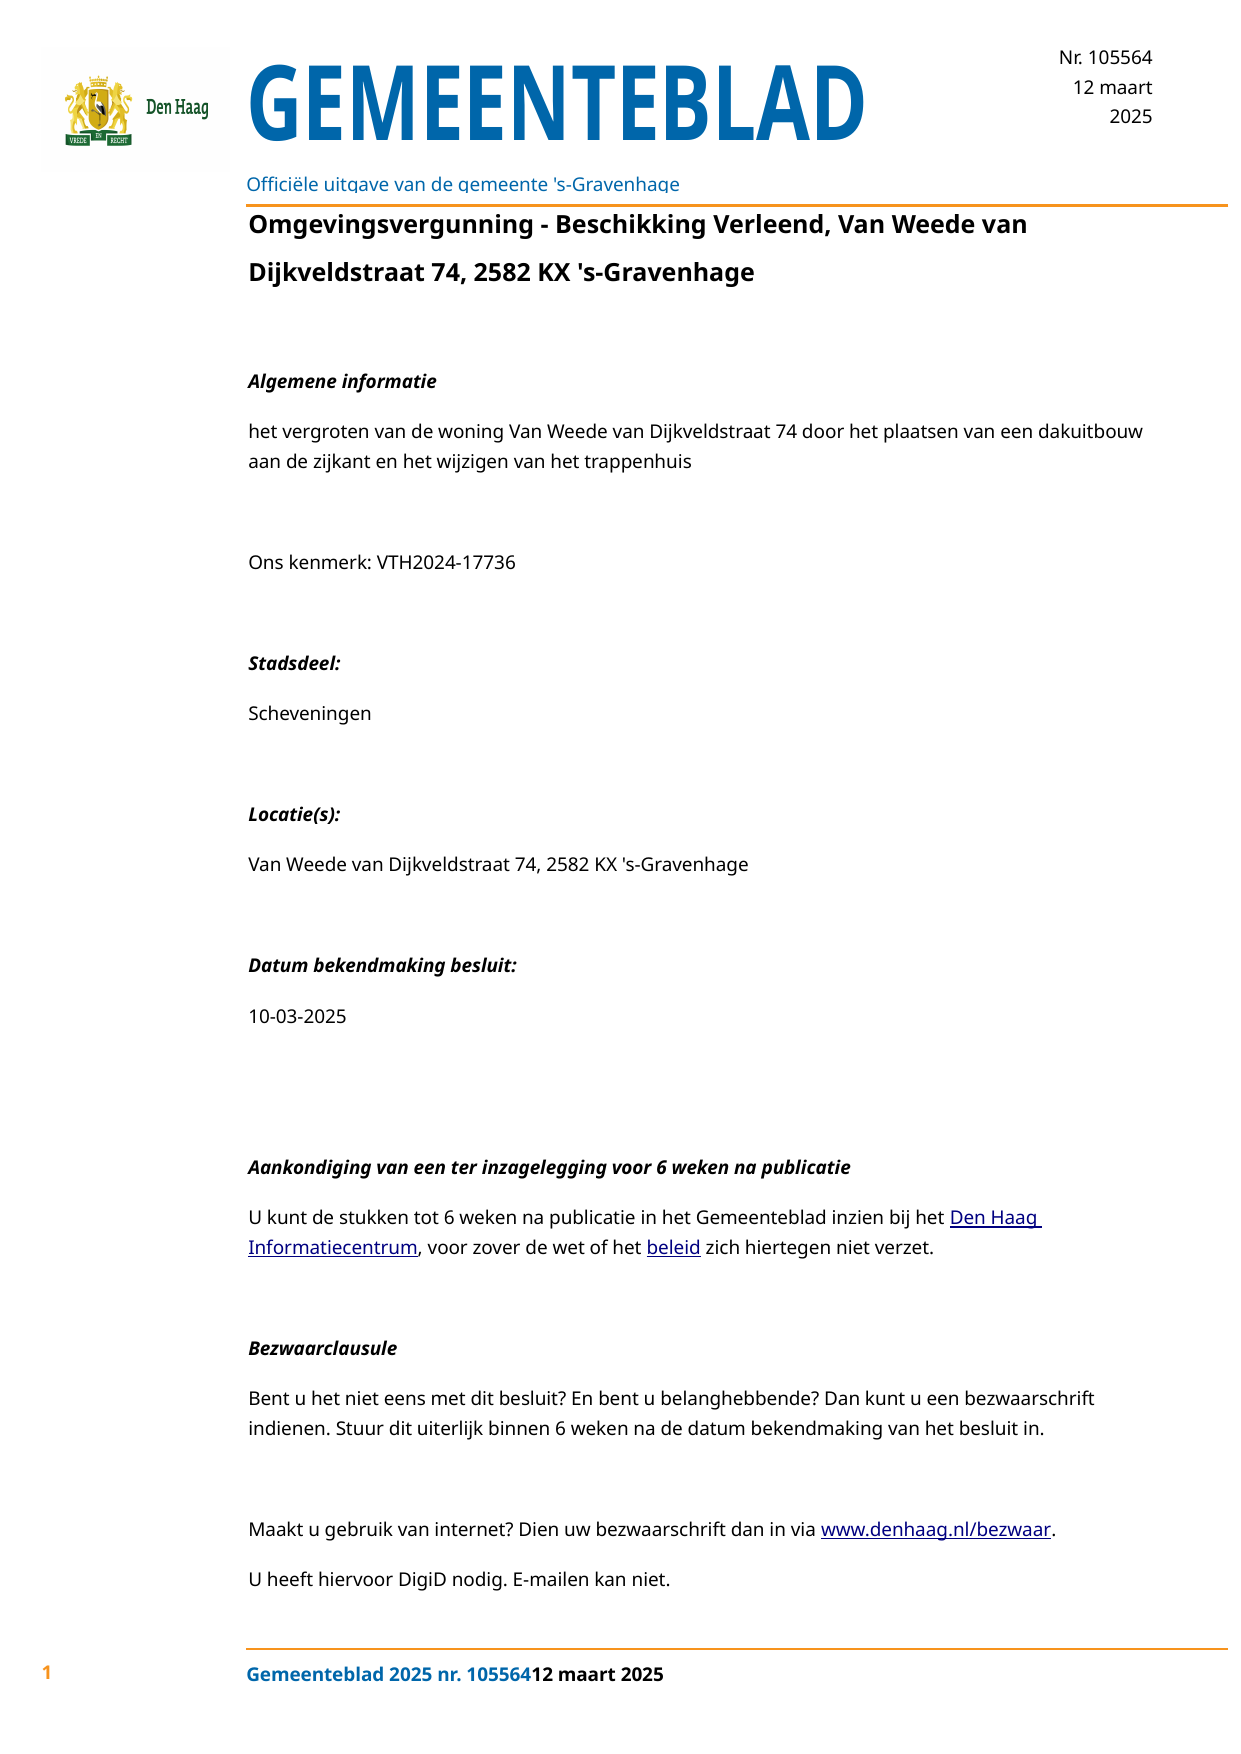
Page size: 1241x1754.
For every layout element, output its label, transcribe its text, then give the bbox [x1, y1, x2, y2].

text U heeft hiervoor DigiD nodig. E-mailen kan niet. [248, 1566, 1152, 1592]
text Aankondiging van een ter inzagelegging voor 6 weken na publicatie [248, 1154, 1152, 1180]
text Stadsdeel: [248, 650, 1152, 676]
text Scheveningen [248, 700, 1152, 726]
text Algemene informatie [248, 368, 1152, 394]
text het vergroten van de woning Van Weede van Dijkveldstraat 74 door het plaatsen van een dakuitbouw aan de zijkant en het wijzigen van het trappenhuis [248, 419, 1152, 474]
text U kunt de stukken tot 6 weken na publicatie in het Gemeenteblad inzien bij het Den Haag Informatiecentrum, voor zover de wet of het beleid zich hiertegen niet verzet. [248, 1204, 1152, 1260]
text Omgevingsvergunning - Beschikking Verleend, Van Weede van Dijkveldstraat 74, 2582 KX 's-Gravenhage [248, 207, 1152, 288]
text Maakt u gebruik van internet? Dien uw bezwaarschrift dan in via www.denhaag.nl/bezwaar. [248, 1516, 1152, 1542]
text Bezwaarclausule [248, 1335, 1152, 1361]
text 10-03-2025 [248, 1003, 1152, 1029]
text Bent u het niet eens met dit besluit? En bent u belanghebbende? Dan kunt u een bezwaarschrift indienen. Stuur dit uiterlijk binnen 6 weken na de datum bekendmaking van het besluit in. [248, 1385, 1152, 1441]
text Datum bekendmaking besluit: [248, 952, 1152, 978]
text Van Weede van Dijkveldstraat 74, 2582 KX 's-Gravenhage [248, 852, 1152, 877]
text Locatie(s): [248, 801, 1152, 827]
text Ons kenmerk: VTH2024-17736 [248, 549, 1152, 575]
picture [41, 47, 231, 172]
